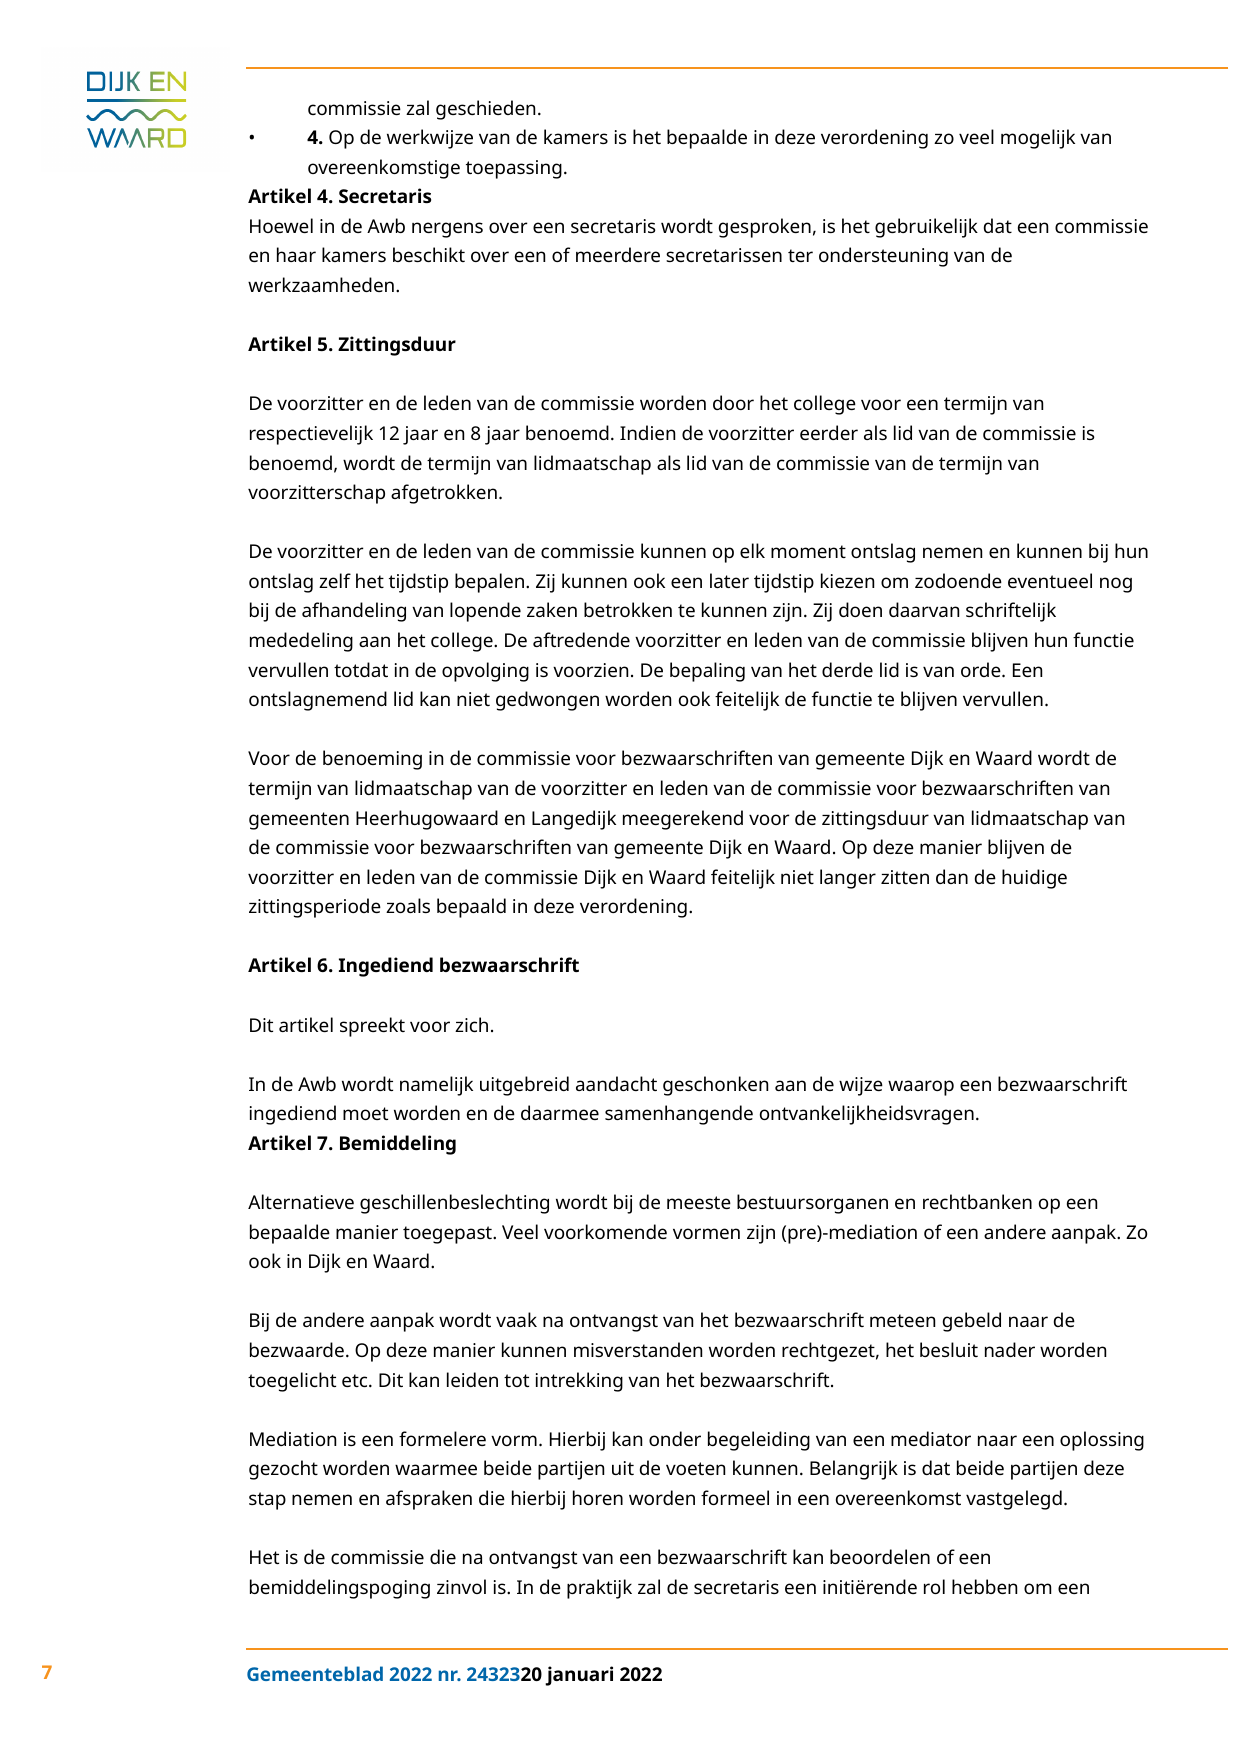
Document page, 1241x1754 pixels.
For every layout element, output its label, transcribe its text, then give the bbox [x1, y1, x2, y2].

text Voor de benoeming in de commissie voor bezwaarschriften van gemeente Dijk en Waard wordt de termijn van lidmaatschap van de voorzitter en leden van de commissie voor bezwaarschriften van gemeenten Heerhugowaard en Langedijk meegerekend voor de zittingsduur van lidmaatschap van de commissie voor bezwaarschriften van gemeente Dijk en Waard. Op deze manier blijven de voorzitter en leden van de commissie Dijk en Waard feitelijk niet langer zitten dan de huidige zittingsperiode zoals bepaald in deze verordening. [248, 746, 1152, 919]
text Artikel 6. Ingediend bezwaarschrift [248, 953, 1152, 978]
text De voorzitter en de leden van de commissie worden door het college voor een termijn van respectievelijk 12 jaar en 8 jaar benoemd. Indien de voorzitter eerder als lid van de commissie is benoemd, wordt de termijn van lidmaatschap als lid van de commissie van de termijn van voorzitterschap afgetrokken. [248, 391, 1152, 505]
text De voorzitter en de leden van de commissie kunnen op elk moment ontslag nemen en kunnen bij hun ontslag zelf het tijdstip bepalen. Zij kunnen ook een later tijdstip kiezen om zodoende eventueel nog bij de afhandeling van lopende zaken betrokken te kunnen zijn. Zij doen daarvan schriftelijk mededeling aan het college. De aftredende voorzitter en leden van de commissie blijven hun functie vervullen totdat in de opvolging is voorzien. De bepaling van het derde lid is van orde. Een ontslagnemend lid kan niet gedwongen worden ook feitelijk de functie te blijven vervullen. [248, 538, 1152, 712]
list 4. Op de werkwijze van de kamers is het bepaalde in deze verordening zo veel mogelijk van overeenkomstige toepassing. [248, 124, 1152, 180]
text In de Awb wordt namelijk uitgebreid aandacht geschonken aan de wijze waarop een bezwaarschrift ingediend moet worden en de daarmee samenhangende ontvankelijkheidsvragen. [248, 1071, 1152, 1126]
text Artikel 4. Secretaris [248, 183, 1152, 209]
text Artikel 5. Zittingsduur [248, 331, 1152, 357]
text Mediation is een formelere vorm. Hierbij kan onder begeleiding van een mediator naar een oplossing gezocht worden waarmee beide partijen uit de voeten kunnen. Belangrijk is dat beide partijen deze stap nemen en afspraken die hierbij horen worden formeel in een overeenkomst vastgelegd. [248, 1426, 1152, 1511]
text Artikel 7. Bemiddeling [248, 1130, 1152, 1156]
picture [41, 47, 231, 172]
text Hoewel in de Awb nergens over een secretaris wordt gesproken, is het gebruikelijk dat een commissie en haar kamers beschikt over een of meerdere secretarissen ter ondersteuning van de werkzaamheden. [248, 213, 1152, 298]
text Bij de andere aanpak wordt vaak na ontvangst van het bezwaarschrift meteen gebeld naar de bezwaarde. Op deze manier kunnen misverstanden worden rechtgezet, het besluit nader worden toegelicht etc. Dit kan leiden tot intrekking van het bezwaarschrift. [248, 1308, 1152, 1393]
text Het is de commissie die na ontvangst van een bezwaarschrift kan beoordelen of een bemiddelingspoging zinvol is. In de praktijk zal de secretaris een initiërende rol hebben om een [248, 1544, 1152, 1600]
text Alternatieve geschillenbeslechting wordt bij de meeste bestuursorganen en rechtbanken op een bepaalde manier toegepast. Veel voorkomende vormen zijn (pre)-mediation of een andere aanpak. Zo ook in Dijk en Waard. [248, 1189, 1152, 1274]
list commissie zal geschieden. [248, 95, 1152, 121]
text Dit artikel spreekt voor zich. [248, 1012, 1152, 1038]
